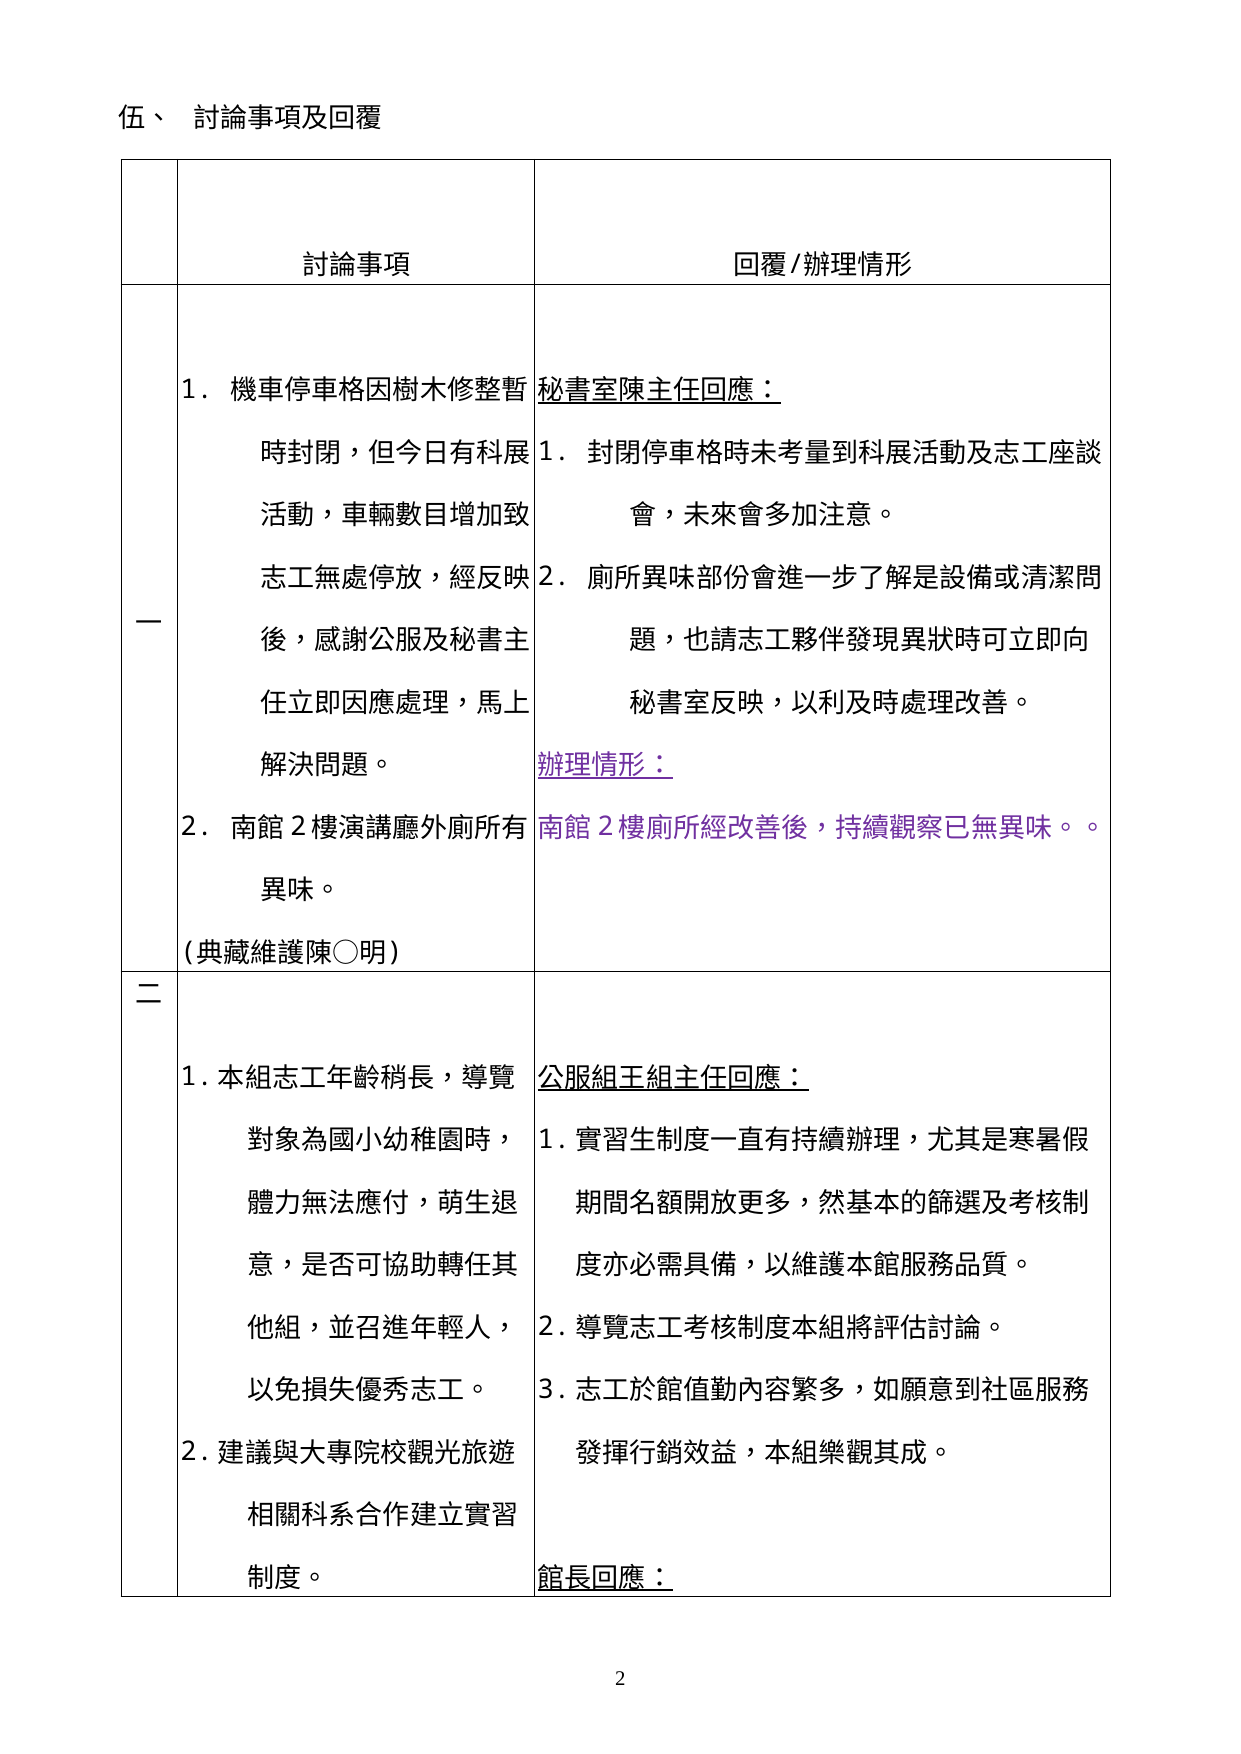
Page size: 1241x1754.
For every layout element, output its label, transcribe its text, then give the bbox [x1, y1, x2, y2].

table_cell 本組志工年齡稍長，導覽對象為國小幼稚園時，體力無法應付，萌生退意，是否可協助轉任其他組，並召進年輕人，以免損失優秀志工。 建議與大專院校觀光旅遊相關科系合作建立實習制度。 學習故宮，與導遊(領隊)協會合作制定本館導覽認證制度，讓導遊領隊肩負一部份導覽工作，避免把本館當遊樂園，以提升教育品質。 因導覽志工每年只要通過2展廳驗收即可，致熱門的展廳志工愛帶導覽，冷門的展廳無人參觀，建議增加展場駐點導覽員，可解決此問題。 擴大表揚對象及次數，例如年年表揚，不要只限15年才表揚。 建立實習志工與實習學生督導制度，可使實習者輕鬆學習，也可確保實習品質。 推動本館社區工作，讓導覽志工有社區服務機會。 (導覽四上李○賢) [178, 972, 534, 1596]
table_header [122, 160, 177, 284]
table_header 討論事項 [178, 160, 534, 284]
table_cell 秘書室陳主任回應： 封閉停車格時未考量到科展活動及志工座談會，未來會多加注意。 廁所異味部份會進一步了解是設備或清潔問題，也請志工夥伴發現異狀時可立即向秘書室反映，以利及時處理改善。 辦理情形： 南館2樓廁所經改善後，持續觀察已無異味。。 [535, 285, 1110, 971]
list 討論事項及回覆 [118, 96, 1122, 135]
table_cell 一 [122, 285, 177, 971]
table_header 回覆/辦理情形 [535, 160, 1110, 284]
table_cell 機車停車格因樹木修整暫時封閉，但今日有科展活動，車輛數目增加致志工無處停放，經反映後，感謝公服及秘書主任立即因應處理，馬上解決問題。 南館2樓演講廳外廁所有異味。 (典藏維護陳○明) [178, 285, 534, 971]
table_cell 二 [122, 972, 177, 1596]
table_cell 公服組王組主任回應： 實習生制度一直有持續辦理，尤其是寒暑假期間名額開放更多，然基本的篩選及考核制度亦必需具備，以維護本館服務品質。 導覽志工考核制度本組將評估討論。 志工於館值勤內容繁多，如願意到社區服務發揮行銷效益，本組樂觀其成。 館長回應： 本館現有志工約1千1百多人，大部份項目皆已滿額，除了新設立的工作項目例如：文創推廣新增志工外，其餘項目需俟釋放缺額時才會招募新進志工，以確實掌握人力需求及運用，屆時如有年輕人願意來應徵，本館樂觀其成。本館無年長志工退休機制，甚至鼓勵活到老、學到老、做到老，衡量自我狀況並調整角色定位，也就是終身學習概念的延伸。 各館屬性條件不同，故宮要求導遊完成教育訓練方可帶團進入，是為維護參觀品質及控管團體人數，與本館情形不同，且本館為營造友善環境及兼顧觀眾需求，仍以本館導覽人員為主。 導覽志工王○斐回應： 導覽志工考核是每年至少驗收2個展廳，或亦可更多，端視個人自我要求而定，另實習志工之督導，館員即已擔任此角色，無需再新增人員。 辦理情形： 每天上下午值勤的志工都不盡相同，通過驗收的展廳可以滿足涵蓋服務來館參觀觀眾，同時根據「公共服務組導覽解說志工(含外語導覽)值勤須知」（105年6月1日館務會報確認實施）第七項第三條內規定每年志工須驗收2個常設展廳或特展，由於本項要求的目的是為了對一般導覽志工提供適度的精進壓力和導覽練習，但對有意提升自我挑戰驗收成績的個人卻不會有任何的限制，所以透過團體預約或是行動導覽的方式會比守株待兔般的展場駐點，還更可以提供較好的服務。 依本館志工考核及獎勵實施要點，志工連續服務滿一年以上，並確具服務績效者，每年辦理一次獎勵表揚，標準如下： ⑴連續服務滿15年以上且滿2250小時以上者，於當年度館慶與得獎館員併同頒獎。 ⑵特級榮譽獎：10年1500小時以上。 ⑶一級榮譽獎：5年750小時以上。 ⑷二級榮譽獎：3年450小時以上。 ⑸行健獎：全年請假4次以下且無遲到早退。 ⑹支援獎：全年出勤率達2/3以上，且支援時數超過78小時。 ⑺日新獎：服務期間負責認真，具特殊貢獻者。 綜上，本館表揚志工的標準並非僅15年獎勵，適當的考核及表揚可激勵士氣鼓舞人心，但不宜過過度以免適得其反。 有關建立實習志工與實習學生督導關係與負責人，本組已經都在確實執行，導覽志工管理人陳相仲為實習志工的督導負責人，除了負責教育訓練之外並會指定實習時段中資深且負責的導覽志工協助輔導，實習內容根據本館養成制度規定執行並完成所有程序與驗收之後成為正式志工。實習學生督導負責人則為解說員黃惠婷負責並有其他解說員協助學生完成所有養成訓練與驗收。 對於任何可以促進本館與社區之間結合的相關宣導或協助，本館解說員及導覽志工都可以協調支援這些服務機會，但目前是以服務到館參觀的團體或自由行觀眾，未來計畫若有可拓展服務範圍的機會，本館導覽志工會秉持著服務的熱忱，必會慷慨響應與付出。 [535, 972, 1110, 1596]
